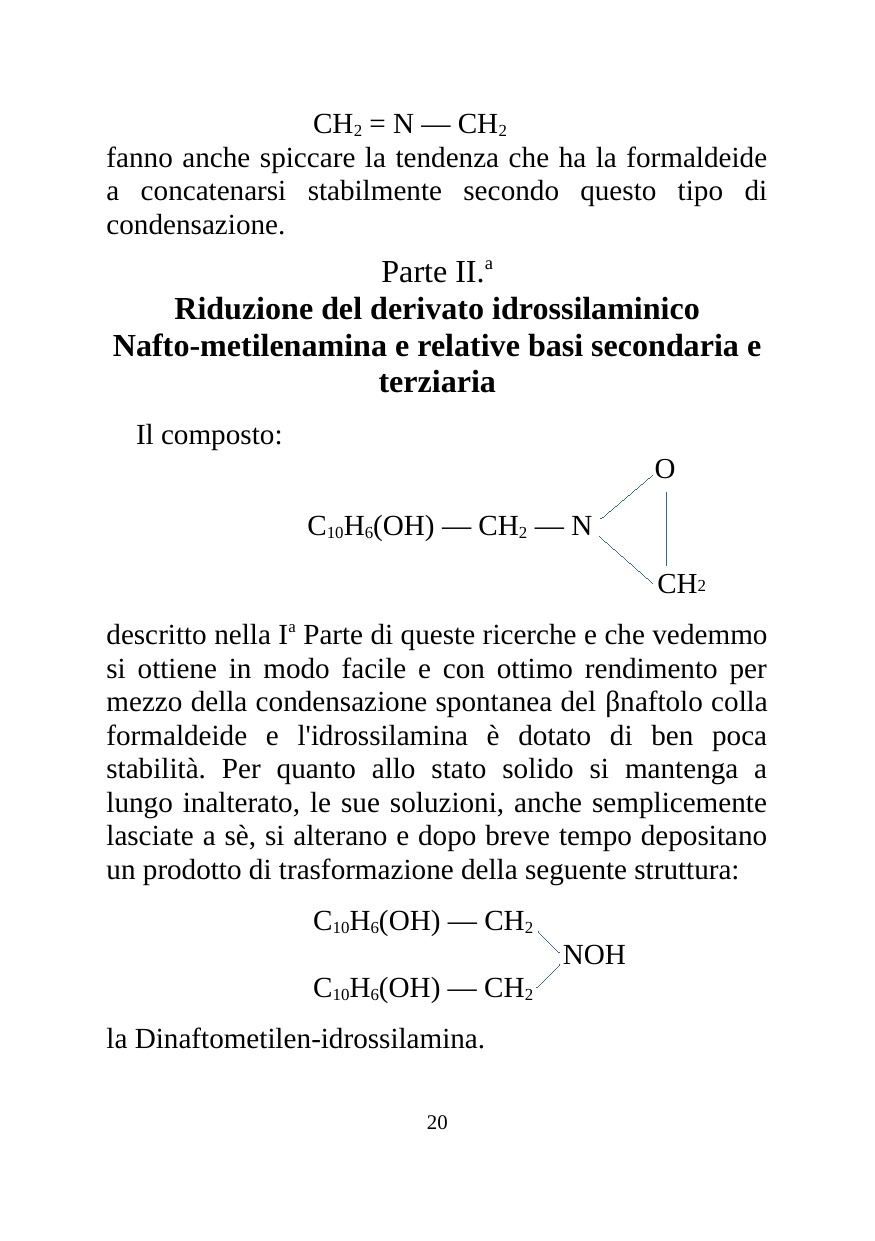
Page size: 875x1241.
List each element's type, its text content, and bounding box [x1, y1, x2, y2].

text C10H6(OH) — CH2 — N [283, 508, 666, 542]
text NOH [533, 937, 768, 970]
text O [654, 451, 768, 508]
text fanno anche spiccare la tendenza che ha la formaldeide a concatenarsi stabilmente secondo questo tipo di condensazione. [106, 140, 768, 240]
text descritto nella Ia Parte di queste ricerche e che vedemmo si ottiene in modo facile e con ottimo rendimento per mezzo della condensazione spontanea del βnaftolo colla formaldeide e l'idrossilamina è dotato di ben poca stabilità. Per quanto allo stato solido si mantenga a lungo inalterato, le sue soluzioni, anche semplicemente lasciate a sè, si alterano e dopo breve tempo depositano un prodotto di trasformazione della seguente struttura: [106, 617, 768, 886]
text C10H6(OH) — CH2 [283, 903, 768, 937]
text CH2 = N — CH2 [283, 106, 768, 140]
text C10H6(OH) — CH2 [283, 970, 768, 1004]
text CH2 [657, 542, 768, 599]
text la Dinaftometilen-idrossilamina. [106, 1022, 768, 1055]
text Il composto: [106, 417, 768, 451]
subtitle Parte II.a Riduzione del derivato idrossilaminico Nafto-metilenamina e relative basi secondaria e terziaria [106, 252, 768, 400]
text [667, 508, 768, 542]
